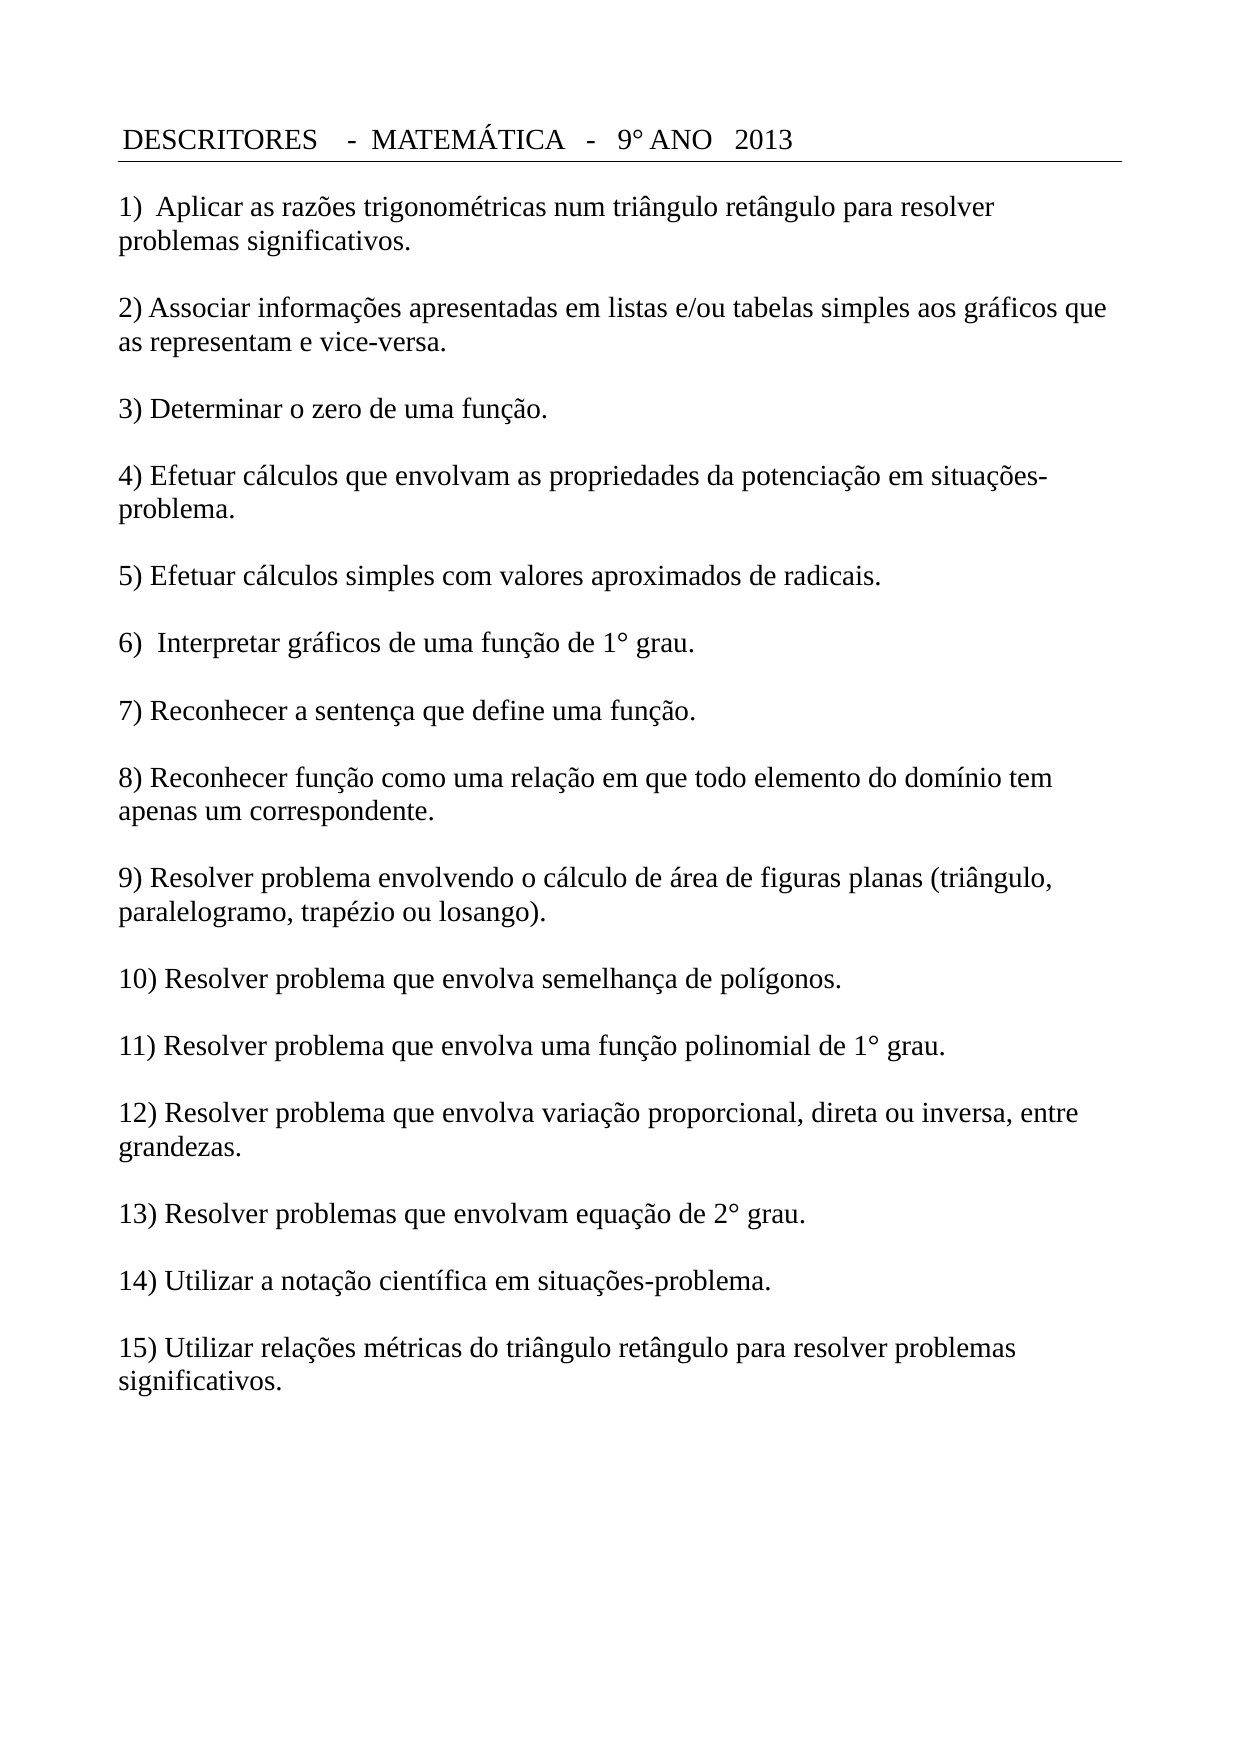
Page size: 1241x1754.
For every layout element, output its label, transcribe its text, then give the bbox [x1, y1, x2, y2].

text 13) Resolver problemas que envolvam equação de 2° grau. [118, 1196, 1122, 1229]
text 9) Resolver problema envolvendo o cálculo de área de figuras planas (triângulo, paralelogramo, trapézio ou losango). [118, 860, 1122, 927]
text 6) Interpretar gráficos de uma função de 1° grau. [118, 626, 1122, 659]
text 2) Associar informações apresentadas em listas e/ou tabelas simples aos gráficos que as representam e vice-versa. [118, 290, 1122, 357]
text 7) Reconhecer a sentença que define uma função. [118, 693, 1122, 726]
text 12) Resolver problema que envolva variação proporcional, direta ou inversa, entre grandezas. [118, 1095, 1122, 1162]
text 10) Resolver problema que envolva semelhança de polígonos. [118, 961, 1122, 994]
text 4) Efetuar cálculos que envolvam as propriedades da potenciação em situações-problema. [118, 458, 1122, 525]
text 8) Reconhecer função como uma relação em que todo elemento do domínio tem apenas um correspondente. [118, 760, 1122, 827]
text 5) Efetuar cálculos simples com valores aproximados de radicais. [118, 558, 1122, 592]
text 1) Aplicar as razões trigonométricas num triângulo retângulo para resolver problemas significativos. [118, 189, 1122, 257]
text 15) Utilizar relações métricas do triângulo retângulo para resolver problemas significativos. [118, 1330, 1122, 1397]
text 14) Utilizar a notação científica em situações-problema. [118, 1263, 1122, 1296]
text DESCRITORES - MATEMÁTICA - 9° ANO 2013 [118, 118, 1122, 161]
text 3) Determinar o zero de uma função. [118, 391, 1122, 424]
text 11) Resolver problema que envolva uma função polinomial de 1° grau. [118, 1028, 1122, 1062]
